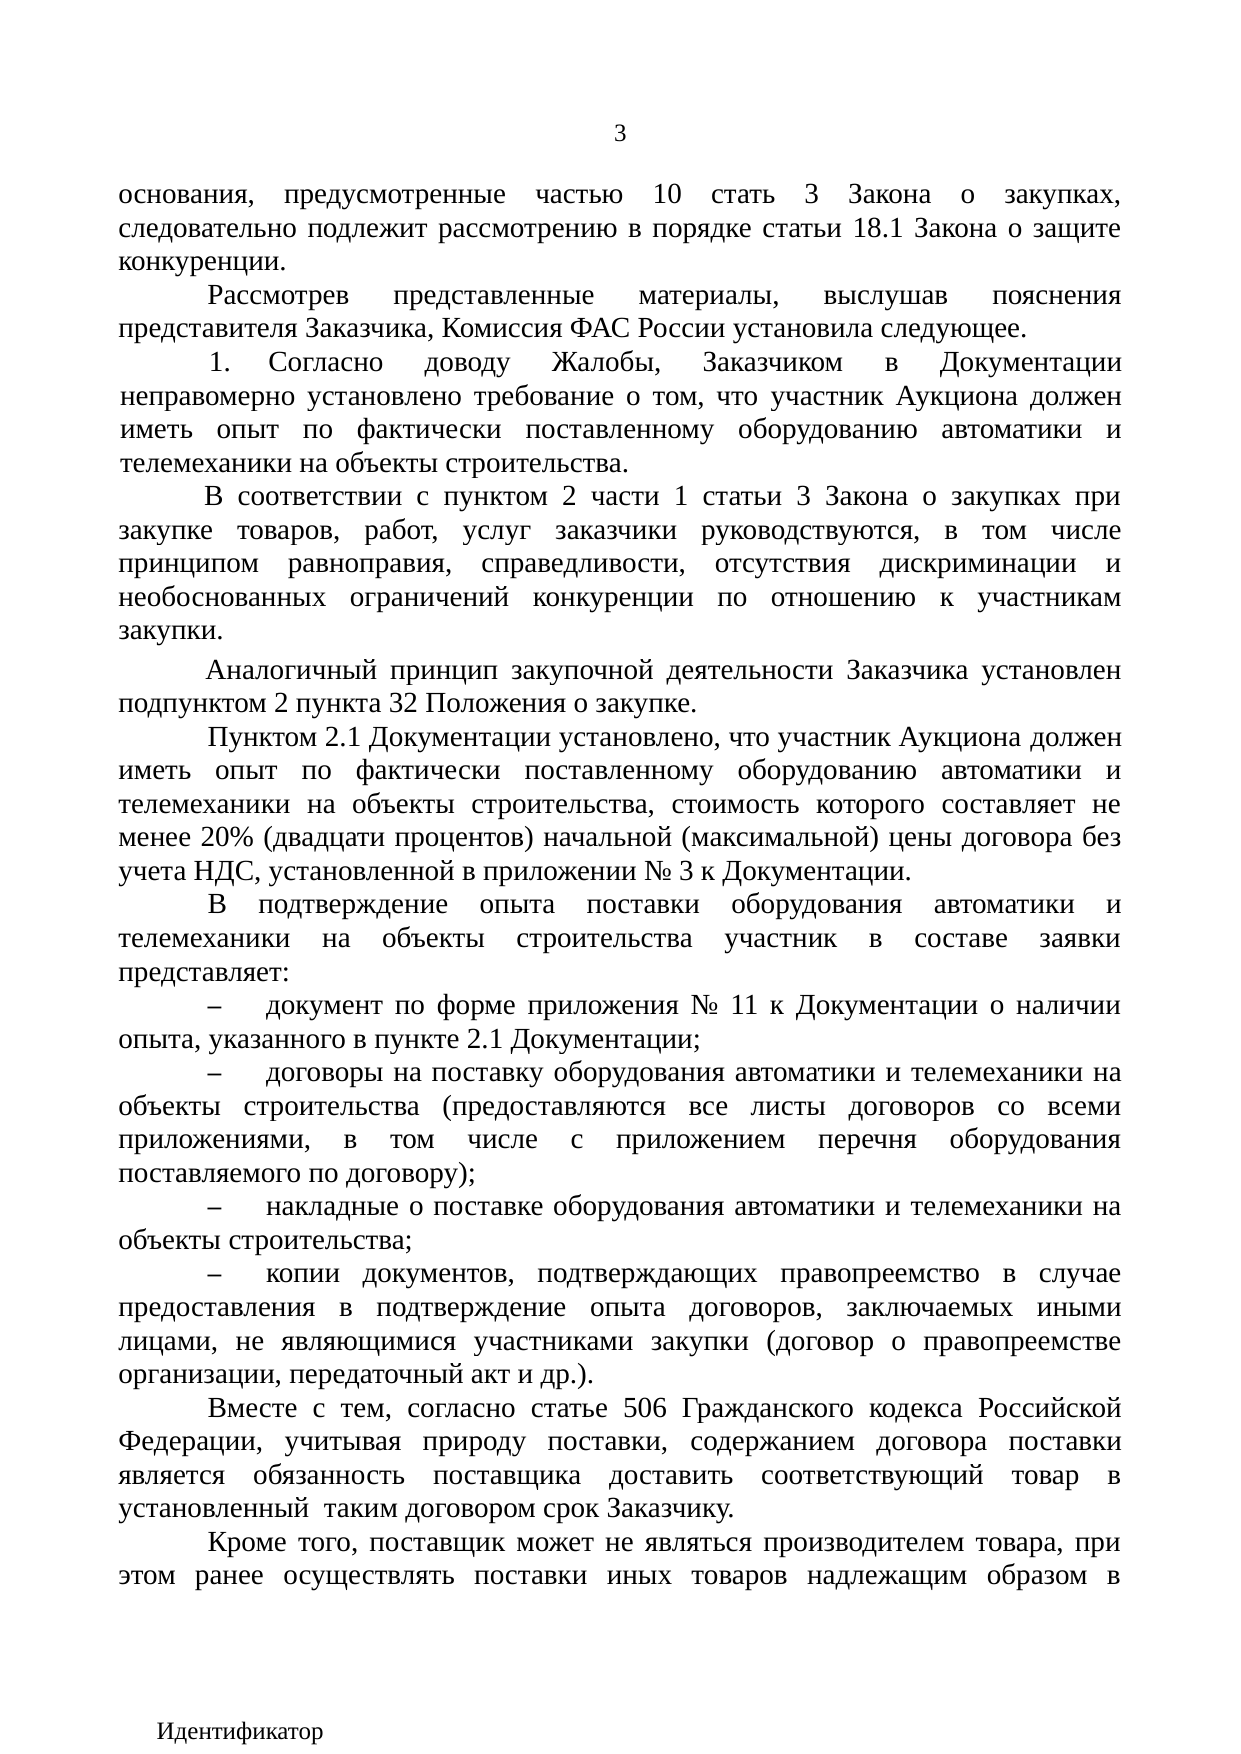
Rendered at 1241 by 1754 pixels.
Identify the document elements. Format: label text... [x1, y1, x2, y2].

text Кроме того, поставщик может не являться производителем товара, при этом ранее осуществлять поставки иных товаров надлежащим образом в [118, 1524, 1122, 1591]
text В подтверждение опыта поставки оборудования автоматики и телемеханики на объекты строительства участник в составе заявки представляет: [118, 887, 1122, 987]
text В соответствии с пунктом 2 части 1 статьи 3 Закона о закупках при закупке товаров, работ, услуг заказчики руководствуются, в том числе принципом равноправия, справедливости, отсутствия дискриминации и необоснованных ограничений конкуренции по отношению к участникам закупки. [118, 478, 1122, 646]
list накладные о поставке оборудования автоматики и телемеханики на объекты строительства; [118, 1188, 1122, 1256]
text Пунктом 2.1 Документации установлено, что участник Аукциона должен иметь опыт по фактически поставленному оборудованию автоматики и телемеханики на объекты строительства, стоимость которого составляет не менее 20% (двадцати процентов) начальной (максимальной) цены договора без учета НДС, установленной в приложении № 3 к Документации. [118, 719, 1122, 887]
text Аналогичный принцип закупочной деятельности Заказчика установлен подпунктом 2 пункта 32 Положения о закупке. [118, 652, 1122, 719]
list копии документов, подтверждающих правопреемство в случае предоставления в подтверждение опыта договоров, заключаемых иными лицами, не являющимися участниками закупки (договор о правопреемстве организации, передаточный акт и др.). [118, 1256, 1122, 1390]
text основания, предусмотренные частью 10 стать 3 Закона о закупках, следовательно подлежит рассмотрению в порядке статьи 18.1 Закона о защите конкуренции. [118, 176, 1122, 277]
text Вместе с тем, согласно статье 506 Гражданского кодекса Российской Федерации, учитывая природу поставки, содержанием договора поставки является обязанность поставщика доставить соответствующий товар в установленный таким договором срок Заказчику. [118, 1390, 1122, 1524]
list документ по форме приложения № 11 к Документации о наличии опыта, указанного в пункте 2.1 Документации; [118, 987, 1122, 1054]
text Рассмотрев представленные материалы, выслушав пояснения представителя Заказчика, Комиссия ФАС России установила следующее. [118, 277, 1122, 344]
list договоры на поставку оборудования автоматики и телемеханики на объекты строительства (предоставляются все листы договоров со всеми приложениями, в том числе с приложением перечня оборудования поставляемого по договору); [118, 1054, 1122, 1188]
list Согласно доводу Жалобы, Заказчиком в Документации неправомерно установлено требование о том, что участник Аукциона должен иметь опыт по фактически поставленному оборудованию автоматики и телемеханики на объекты строительства. [120, 344, 1122, 478]
